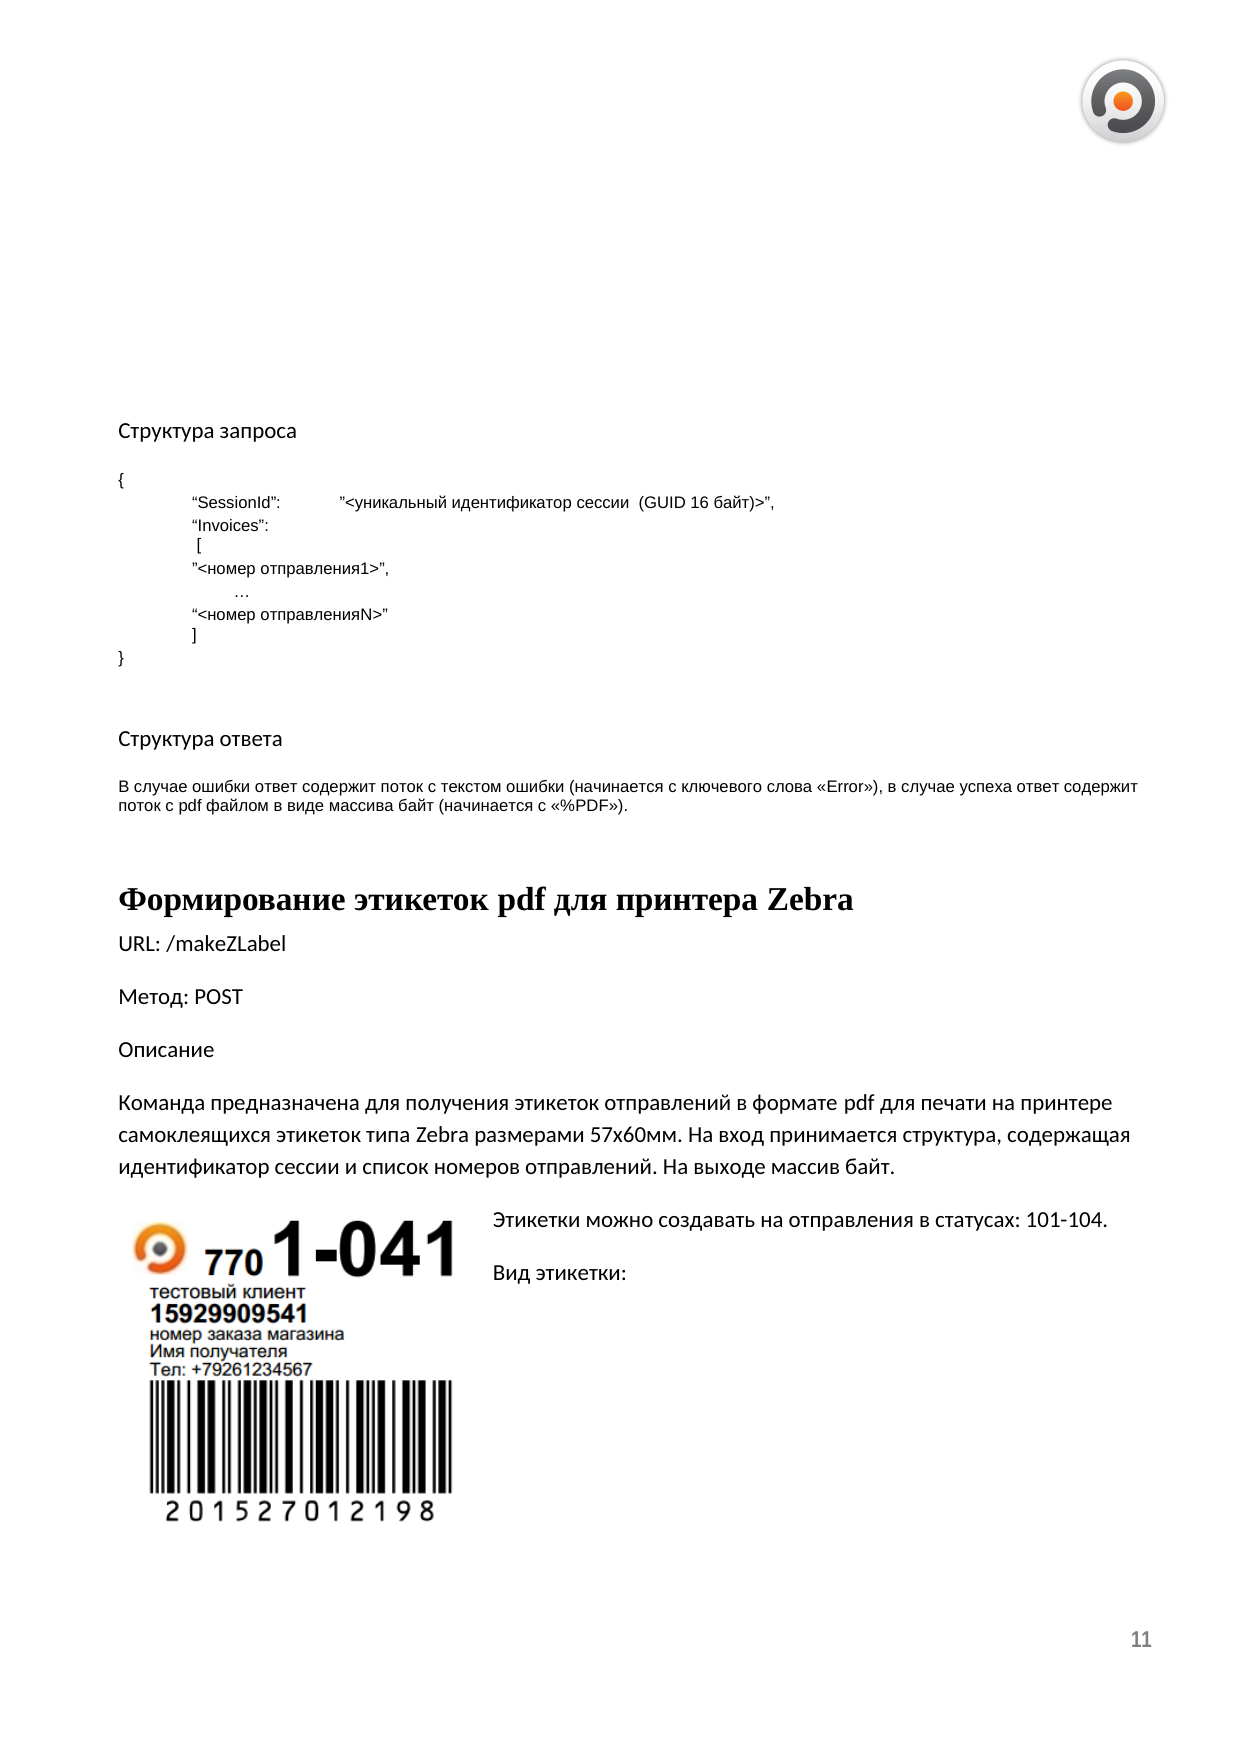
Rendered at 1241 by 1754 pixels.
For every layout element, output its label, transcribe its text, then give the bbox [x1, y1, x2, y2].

text Команда предназначена для получения этикеток отправлений в формате pdf для печати на принтере самоклеящихся этикеток типа Zebra размерами 57х60мм. На вход принимается структура, содержащая идентификатор сессии и список номеров отправлений. На выходе массив байт. [118, 1088, 1152, 1181]
text “<номер отправленияN>” [118, 605, 1152, 624]
text … [118, 582, 1152, 601]
text Вид этикетки: [409, 1258, 1152, 1287]
text ”<номер отправления1>”, [118, 558, 1152, 578]
text Метод: POST [118, 982, 1152, 1010]
picture [1075, 53, 1171, 149]
text “Invoices”: [118, 516, 1152, 535]
text URL: /makeZLabel [118, 929, 1152, 957]
text Структура запроса [118, 416, 1152, 444]
text “SessionId”: ”<уникальный идентификатор сессии (GUID 16 байт)>”, [118, 493, 1152, 512]
text В случае ошибки ответ содержит поток с текстом ошибки (начинается с ключевого слова «Error»), в случае успеха ответ содержит поток с pdf файлом в виде массива байт (начинается с «%PDF»). [118, 777, 1152, 815]
picture [127, 1205, 409, 1426]
text [118, 1258, 127, 1287]
text } [118, 648, 1152, 667]
text { [118, 469, 1152, 488]
text Описание [118, 1035, 1152, 1063]
subtitle Формирование этикеток pdf для принтера Zebra [118, 879, 1152, 917]
text [ [118, 535, 1152, 554]
text Этикетки можно создавать на отправления в статусах: 101-104. [409, 1206, 1152, 1233]
text ] [118, 624, 1152, 643]
text Структура ответа [118, 724, 1152, 752]
